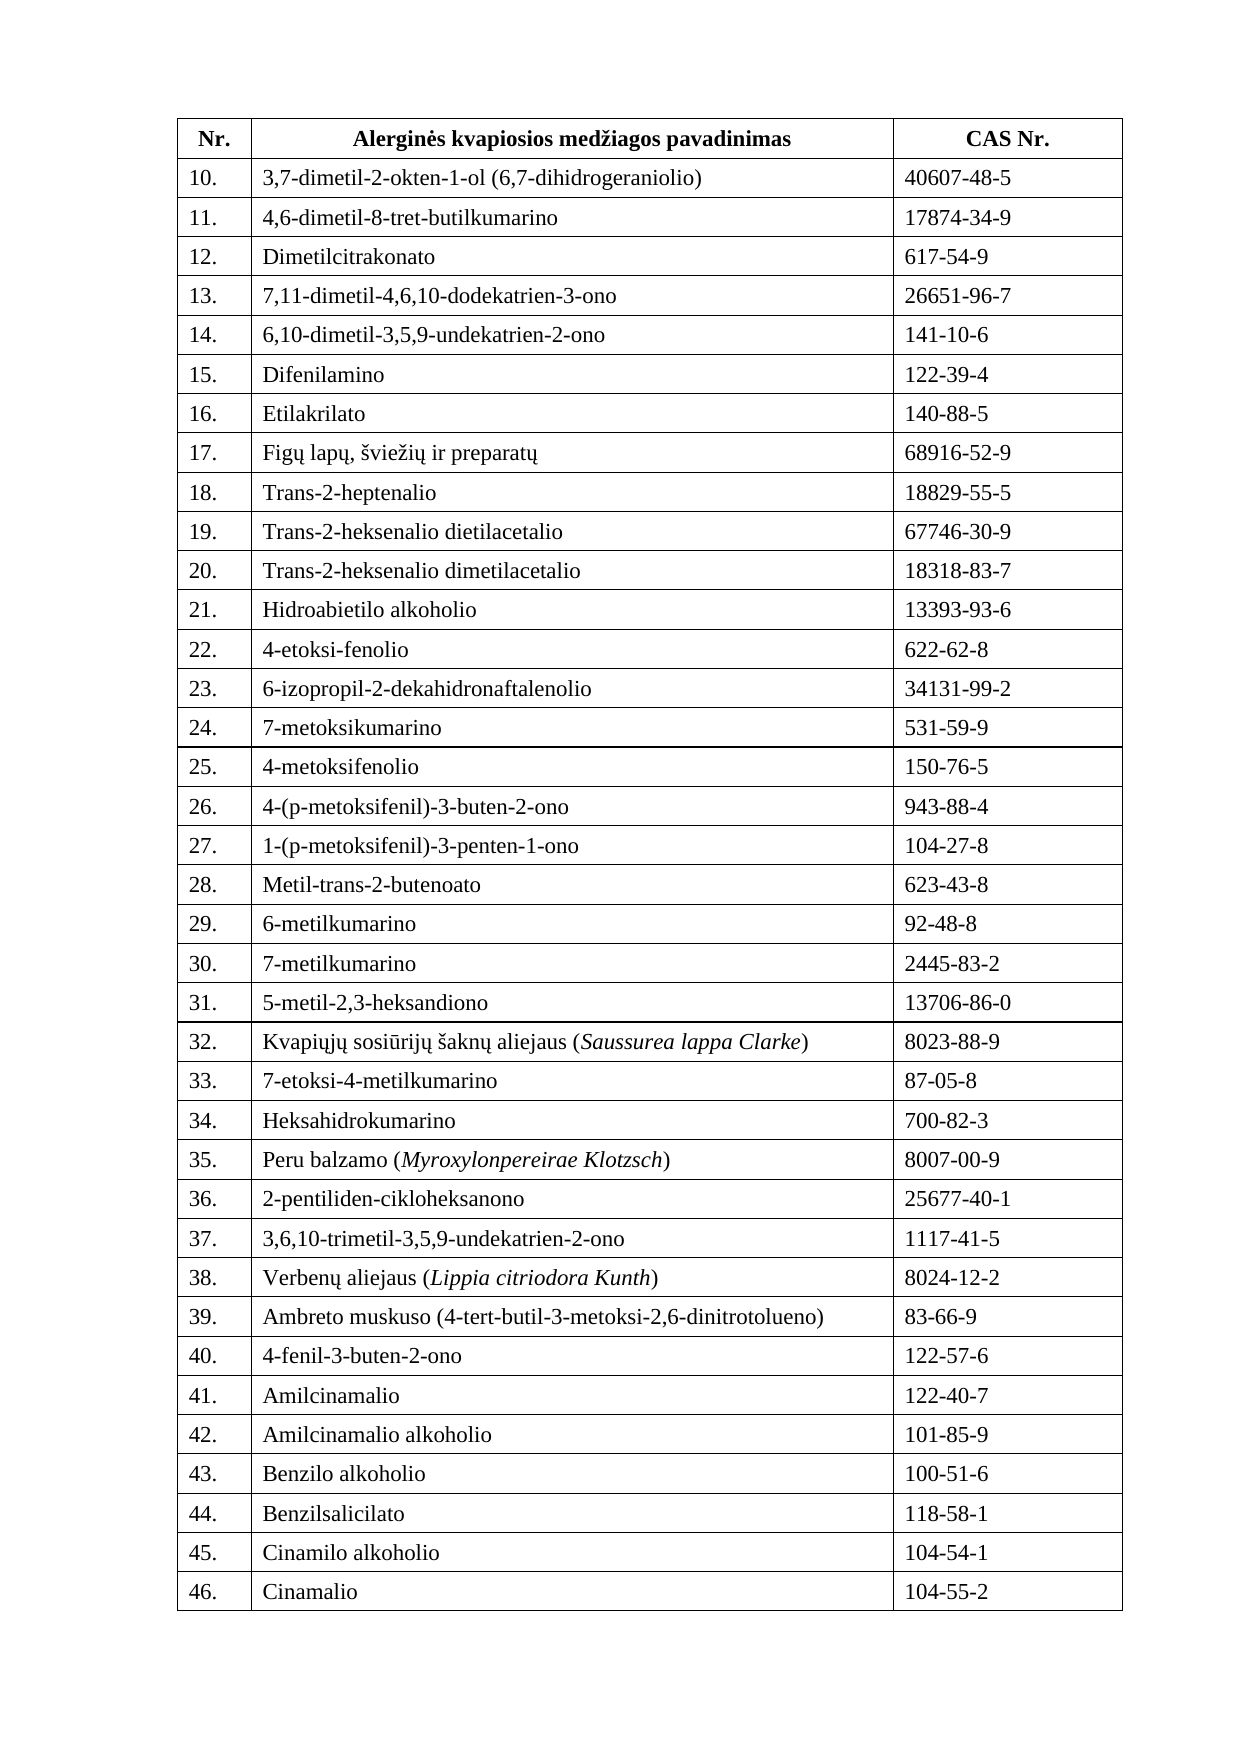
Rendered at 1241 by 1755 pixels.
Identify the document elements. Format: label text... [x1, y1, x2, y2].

table_cell 7-metoksikumarino [252, 708, 893, 746]
table_cell 21. [178, 590, 251, 629]
table_cell 14. [178, 316, 251, 354]
table_cell 23. [178, 669, 251, 707]
table_cell 13706-86-0 [894, 983, 1122, 1021]
table_cell 18829-55-5 [894, 473, 1122, 511]
table_cell 4,6-dimetil-8-tret-butilkumarino [252, 198, 893, 236]
table_cell 30. [178, 944, 251, 982]
table_cell 141-10-6 [894, 316, 1122, 354]
table_cell 36. [178, 1180, 251, 1218]
table_cell Cinamilo alkoholio [252, 1533, 893, 1571]
table_cell 18318-83-7 [894, 551, 1122, 589]
table_cell 2445-83-2 [894, 944, 1122, 982]
table_cell 4-etoksi-fenolio [252, 630, 893, 668]
table_cell 13. [178, 276, 251, 314]
table_cell 122-39-4 [894, 355, 1122, 393]
table_cell 943-88-4 [894, 787, 1122, 825]
table_cell 19. [178, 512, 251, 550]
table_cell 43. [178, 1454, 251, 1493]
table_cell 118-58-1 [894, 1494, 1122, 1532]
table_cell Figų lapų, šviežių ir preparatų [252, 433, 893, 472]
table_cell 26651-96-7 [894, 276, 1122, 314]
table_cell 10. [178, 159, 251, 197]
table_cell Hidroabietilo alkoholio [252, 590, 893, 629]
table_cell Cinamalio [252, 1572, 893, 1610]
table_cell 622-62-8 [894, 630, 1122, 668]
table_cell 3,6,10-trimetil-3,5,9-undekatrien-2-ono [252, 1219, 893, 1257]
table_cell 33. [178, 1062, 251, 1100]
table_cell 35. [178, 1140, 251, 1178]
table_cell 15. [178, 355, 251, 393]
table_cell 6-metilkumarino [252, 905, 893, 943]
table_cell 45. [178, 1533, 251, 1571]
table_cell Kvapiųjų sosiūrijų šaknų aliejaus (Saussurea lappa Clarke) [252, 1023, 893, 1061]
table_cell 68916-52-9 [894, 433, 1122, 472]
table_cell Benzilo alkoholio [252, 1454, 893, 1493]
table_cell 623-43-8 [894, 865, 1122, 903]
table_cell 104-55-2 [894, 1572, 1122, 1610]
table_cell 531-59-9 [894, 708, 1122, 746]
table_cell 17874-34-9 [894, 198, 1122, 236]
table_cell 4-metoksifenolio [252, 748, 893, 786]
table_cell 11. [178, 198, 251, 236]
table_cell Peru balzamo (Myroxylonpereirae Klotzsch) [252, 1140, 893, 1178]
table_cell 1117-41-5 [894, 1219, 1122, 1257]
table_cell 29. [178, 905, 251, 943]
table_cell Benzilsalicilato [252, 1494, 893, 1532]
table_cell 617-54-9 [894, 237, 1122, 275]
table_cell 18. [178, 473, 251, 511]
table_cell Trans-2-heptenalio [252, 473, 893, 511]
table_cell 122-40-7 [894, 1376, 1122, 1414]
table_cell 28. [178, 865, 251, 903]
table_cell 8024-12-2 [894, 1258, 1122, 1296]
table_cell Difenilamino [252, 355, 893, 393]
table_cell Dimetilcitrakonato [252, 237, 893, 275]
table_cell 7-etoksi-4-metilkumarino [252, 1062, 893, 1100]
table_cell 37. [178, 1219, 251, 1257]
table_cell 6,10-dimetil-3,5,9-undekatrien-2-ono [252, 316, 893, 354]
table_cell 7-metilkumarino [252, 944, 893, 982]
table_cell 104-54-1 [894, 1533, 1122, 1571]
table_cell Amilcinamalio alkoholio [252, 1415, 893, 1453]
table_cell 7,11-dimetil-4,6,10-dodekatrien-3-ono [252, 276, 893, 314]
table_cell 83-66-9 [894, 1297, 1122, 1336]
table_cell 46. [178, 1572, 251, 1610]
table_cell 100-51-6 [894, 1454, 1122, 1493]
table_cell 4-(p-metoksifenil)-3-buten-2-ono [252, 787, 893, 825]
table_cell 1-(p-metoksifenil)-3-penten-1-ono [252, 826, 893, 864]
table_cell Etilakrilato [252, 394, 893, 432]
table_cell 40607-48-5 [894, 159, 1122, 197]
table_cell Trans-2-heksenalio dietilacetalio [252, 512, 893, 550]
table_cell 25677-40-1 [894, 1180, 1122, 1218]
table_cell 31. [178, 983, 251, 1021]
table_cell 150-76-5 [894, 748, 1122, 786]
table_cell 3,7-dimetil-2-okten-1-ol (6,7-dihidrogeraniolio) [252, 159, 893, 197]
table_cell 101-85-9 [894, 1415, 1122, 1453]
table_cell 92-48-8 [894, 905, 1122, 943]
table_cell 87-05-8 [894, 1062, 1122, 1100]
table_cell 5-metil-2,3-heksandiono [252, 983, 893, 1021]
table_cell Metil-trans-2-butenoato [252, 865, 893, 903]
table_cell 13393-93-6 [894, 590, 1122, 629]
table_header Nr. [178, 119, 251, 157]
table_cell Heksahidrokumarino [252, 1101, 893, 1139]
table_cell 20. [178, 551, 251, 589]
table_cell 38. [178, 1258, 251, 1296]
table_cell 67746-30-9 [894, 512, 1122, 550]
table_cell 34131-99-2 [894, 669, 1122, 707]
table_cell 40. [178, 1337, 251, 1375]
table_header Alerginės kvapiosios medžiagos pavadinimas [252, 119, 893, 157]
table_cell 12. [178, 237, 251, 275]
table_cell 8023-88-9 [894, 1023, 1122, 1061]
table_cell Ambreto muskuso (4-tert-butil-3-metoksi-2,6-dinitrotolueno) [252, 1297, 893, 1336]
table_cell 17. [178, 433, 251, 472]
table_cell 140-88-5 [894, 394, 1122, 432]
table_header CAS Nr. [894, 119, 1122, 157]
table_cell 6-izopropil-2-dekahidronaftalenolio [252, 669, 893, 707]
table_cell Verbenų aliejaus (Lippia citriodora Kunth) [252, 1258, 893, 1296]
table_cell 22. [178, 630, 251, 668]
table_cell Amilcinamalio [252, 1376, 893, 1414]
table_cell 44. [178, 1494, 251, 1532]
table_cell 104-27-8 [894, 826, 1122, 864]
table_cell 39. [178, 1297, 251, 1336]
table_cell 27. [178, 826, 251, 864]
table_cell 4-fenil-3-buten-2-ono [252, 1337, 893, 1375]
table_cell 41. [178, 1376, 251, 1414]
table_cell 2-pentiliden-cikloheksanono [252, 1180, 893, 1218]
table_cell 25. [178, 748, 251, 786]
table_cell 122-57-6 [894, 1337, 1122, 1375]
table_cell 16. [178, 394, 251, 432]
table_cell 700-82-3 [894, 1101, 1122, 1139]
table_cell 26. [178, 787, 251, 825]
table_cell 8007-00-9 [894, 1140, 1122, 1178]
table_cell 34. [178, 1101, 251, 1139]
table_cell 42. [178, 1415, 251, 1453]
table_cell 24. [178, 708, 251, 746]
table_cell Trans-2-heksenalio dimetilacetalio [252, 551, 893, 589]
table_cell 32. [178, 1023, 251, 1061]
